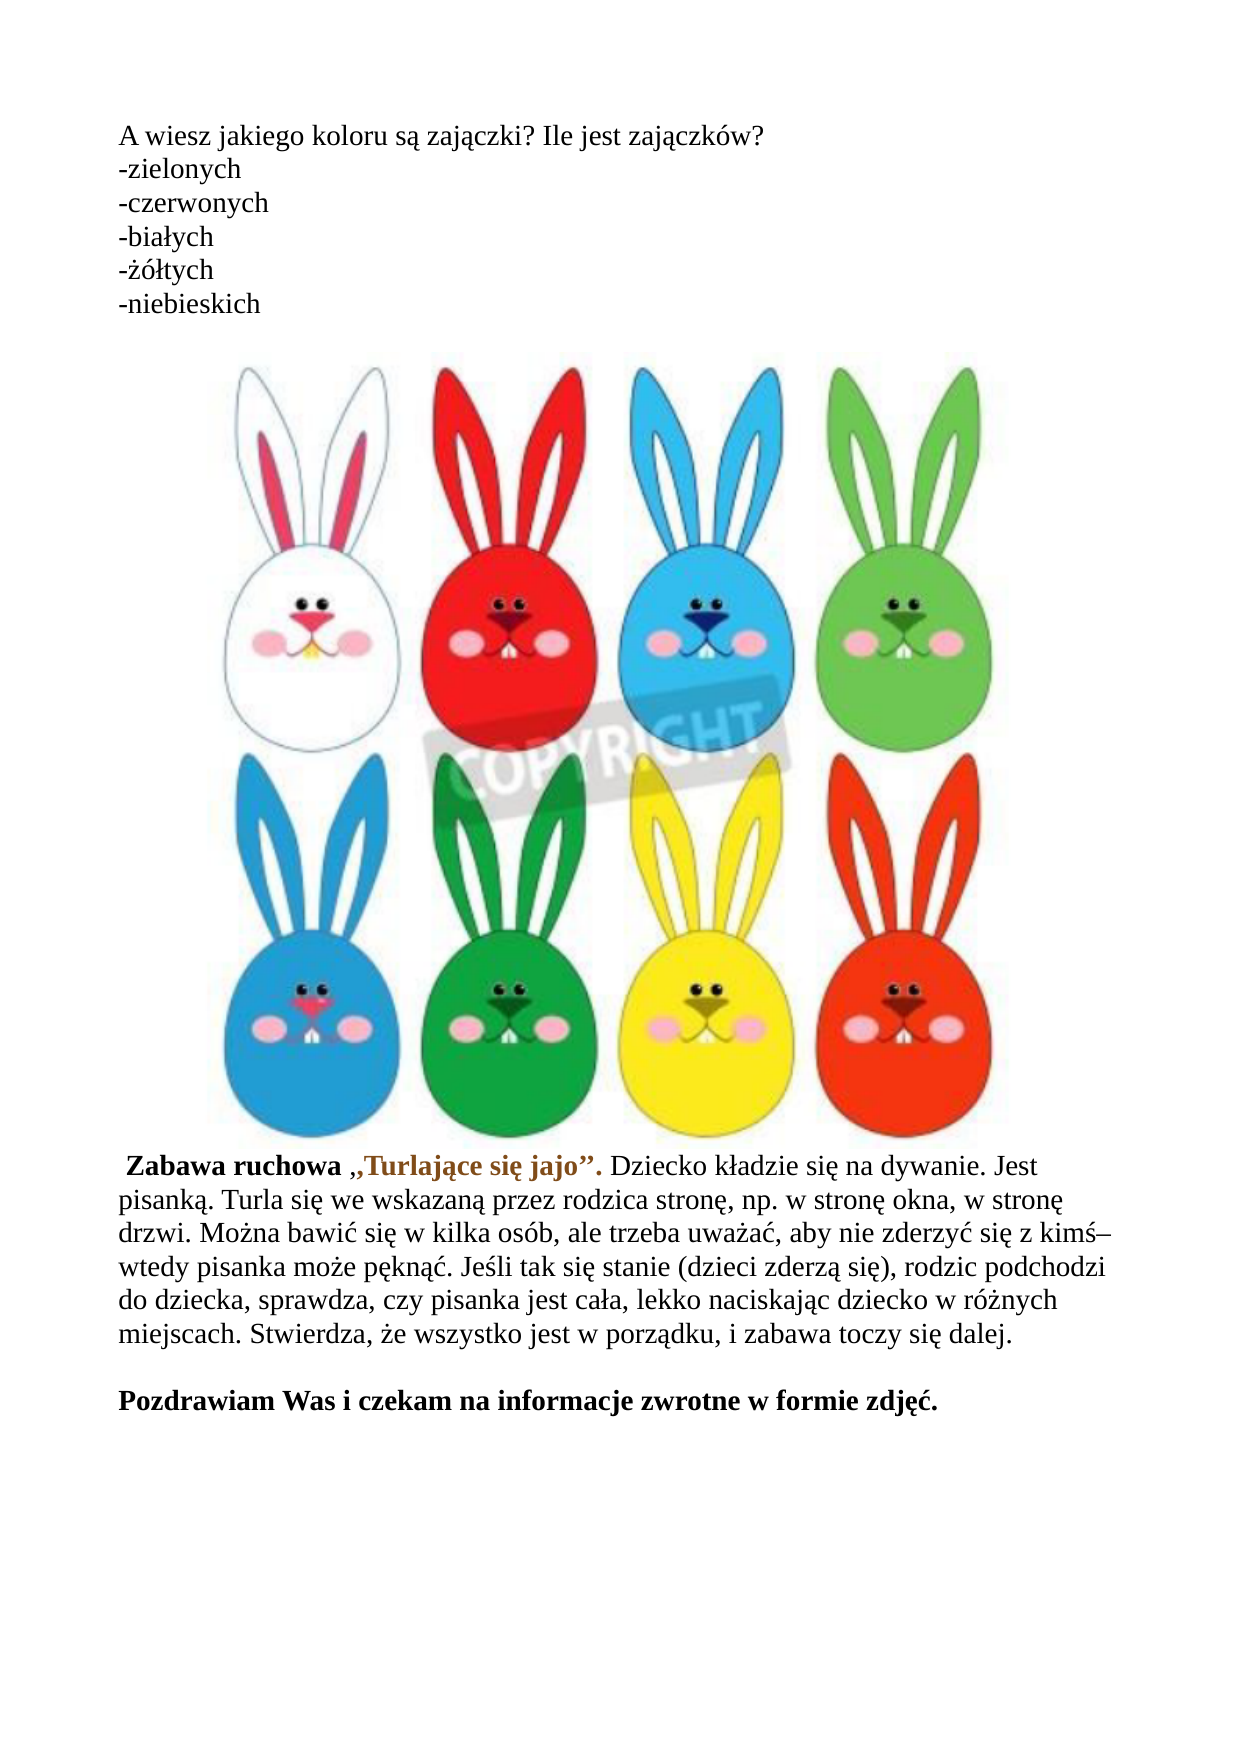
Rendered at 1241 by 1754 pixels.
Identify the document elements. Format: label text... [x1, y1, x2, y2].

text -czerwonych [118, 185, 1122, 219]
text Pozdrawiam Was i czekam na informacje zwrotne w formie zdjęć. [118, 1383, 1122, 1417]
text Zabawa ruchowa ,,Turlające się jajo’’. Dziecko kładzie się na dywanie. Jest pisanką. Turla się we wskazaną przez rodzica stronę, np. w stronę okna, w stronę drzwi. Można bawić się w kilka osób, ale trzeba uważać, aby nie zderzyć się z kimś–wtedy pisanka może pęknąć. Jeśli tak się stanie (dzieci zderzą się), rodzic podchodzi do dziecka, sprawdza, czy pisanka jest cała, lekko naciskając dziecko w różnych miejscach. Stwierdza, że wszystko jest w porządku, i zabawa toczy się dalej. [118, 353, 1122, 1349]
text A wiesz jakiego koloru są zajączki? Ile jest zajączków? [118, 118, 1122, 152]
text -niebieskich [118, 286, 1122, 319]
text -żółtych [118, 252, 1122, 286]
text -zielonych [118, 152, 1122, 185]
text -białych [118, 219, 1122, 252]
